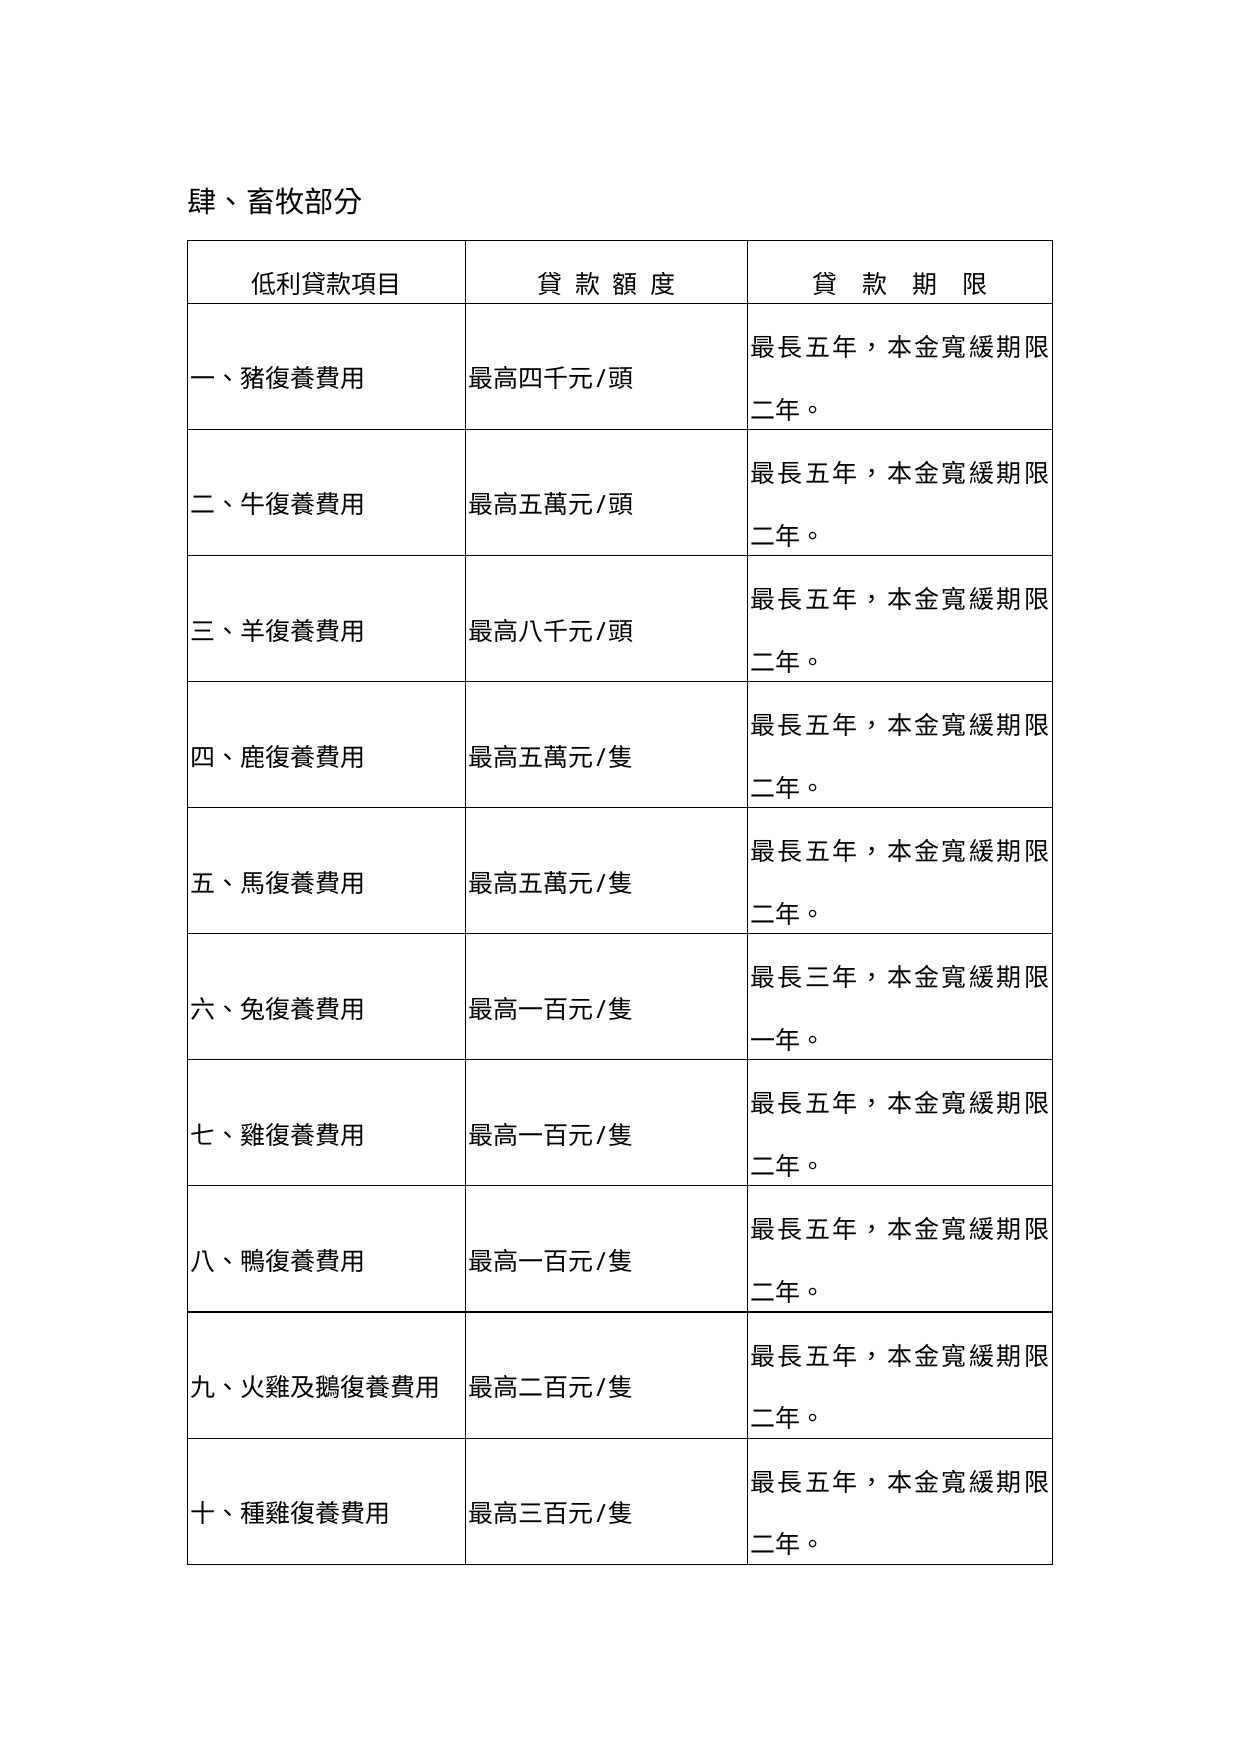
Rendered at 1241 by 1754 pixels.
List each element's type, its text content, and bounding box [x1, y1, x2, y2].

table_header 低利貸款項目 [188, 241, 465, 303]
table_cell 最長五年，本金寬緩期限二年。 [748, 1186, 1052, 1311]
table_cell 最高五萬元/隻 [466, 808, 747, 933]
table_cell 最長五年，本金寬緩期限二年。 [748, 1313, 1052, 1437]
table_cell 最高二百元/隻 [466, 1313, 747, 1437]
table_cell 一、豬復養費用 [188, 304, 465, 429]
table_cell 四、鹿復養費用 [188, 682, 465, 807]
table_cell 八、鴨復養費用 [188, 1186, 465, 1311]
table_cell 最長五年，本金寬緩期限二年。 [748, 556, 1052, 681]
table_cell 二、牛復養費用 [188, 430, 465, 555]
table_cell 最高四千元/頭 [466, 304, 747, 429]
table_cell 五、馬復養費用 [188, 808, 465, 933]
table_cell 十、種雞復養費用 [188, 1439, 465, 1563]
table_cell 最高三百元/隻 [466, 1439, 747, 1563]
table_cell 最長五年，本金寬緩期限二年。 [748, 304, 1052, 429]
table_cell 九、火雞及鵝復養費用 [188, 1313, 465, 1437]
table_cell 六、兔復養費用 [188, 934, 465, 1059]
table_cell 最長五年，本金寬緩期限二年。 [748, 430, 1052, 555]
table_cell 最高五萬元/隻 [466, 682, 747, 807]
table_cell 最高一百元/隻 [466, 1186, 747, 1311]
table_cell 最高一百元/隻 [466, 934, 747, 1059]
table_header 貸 款 期 限 [748, 241, 1052, 303]
table_cell 三、羊復養費用 [188, 556, 465, 681]
table_cell 最長五年，本金寬緩期限二年。 [748, 1439, 1052, 1563]
table_header 貸 款 額 度 [466, 241, 747, 303]
table_cell 最長五年，本金寬緩期限二年。 [748, 1060, 1052, 1185]
table_cell 最長五年，本金寬緩期限二年。 [748, 682, 1052, 807]
table_cell 最高一百元/隻 [466, 1060, 747, 1185]
table_cell 七、雞復養費用 [188, 1060, 465, 1185]
table_cell 最長三年，本金寬緩期限一年。 [748, 934, 1052, 1059]
text 肆、畜牧部分 [187, 158, 1053, 221]
table_cell 最高五萬元/頭 [466, 430, 747, 555]
table_cell 最長五年，本金寬緩期限二年。 [748, 808, 1052, 933]
table_cell 最高八千元/頭 [466, 556, 747, 681]
